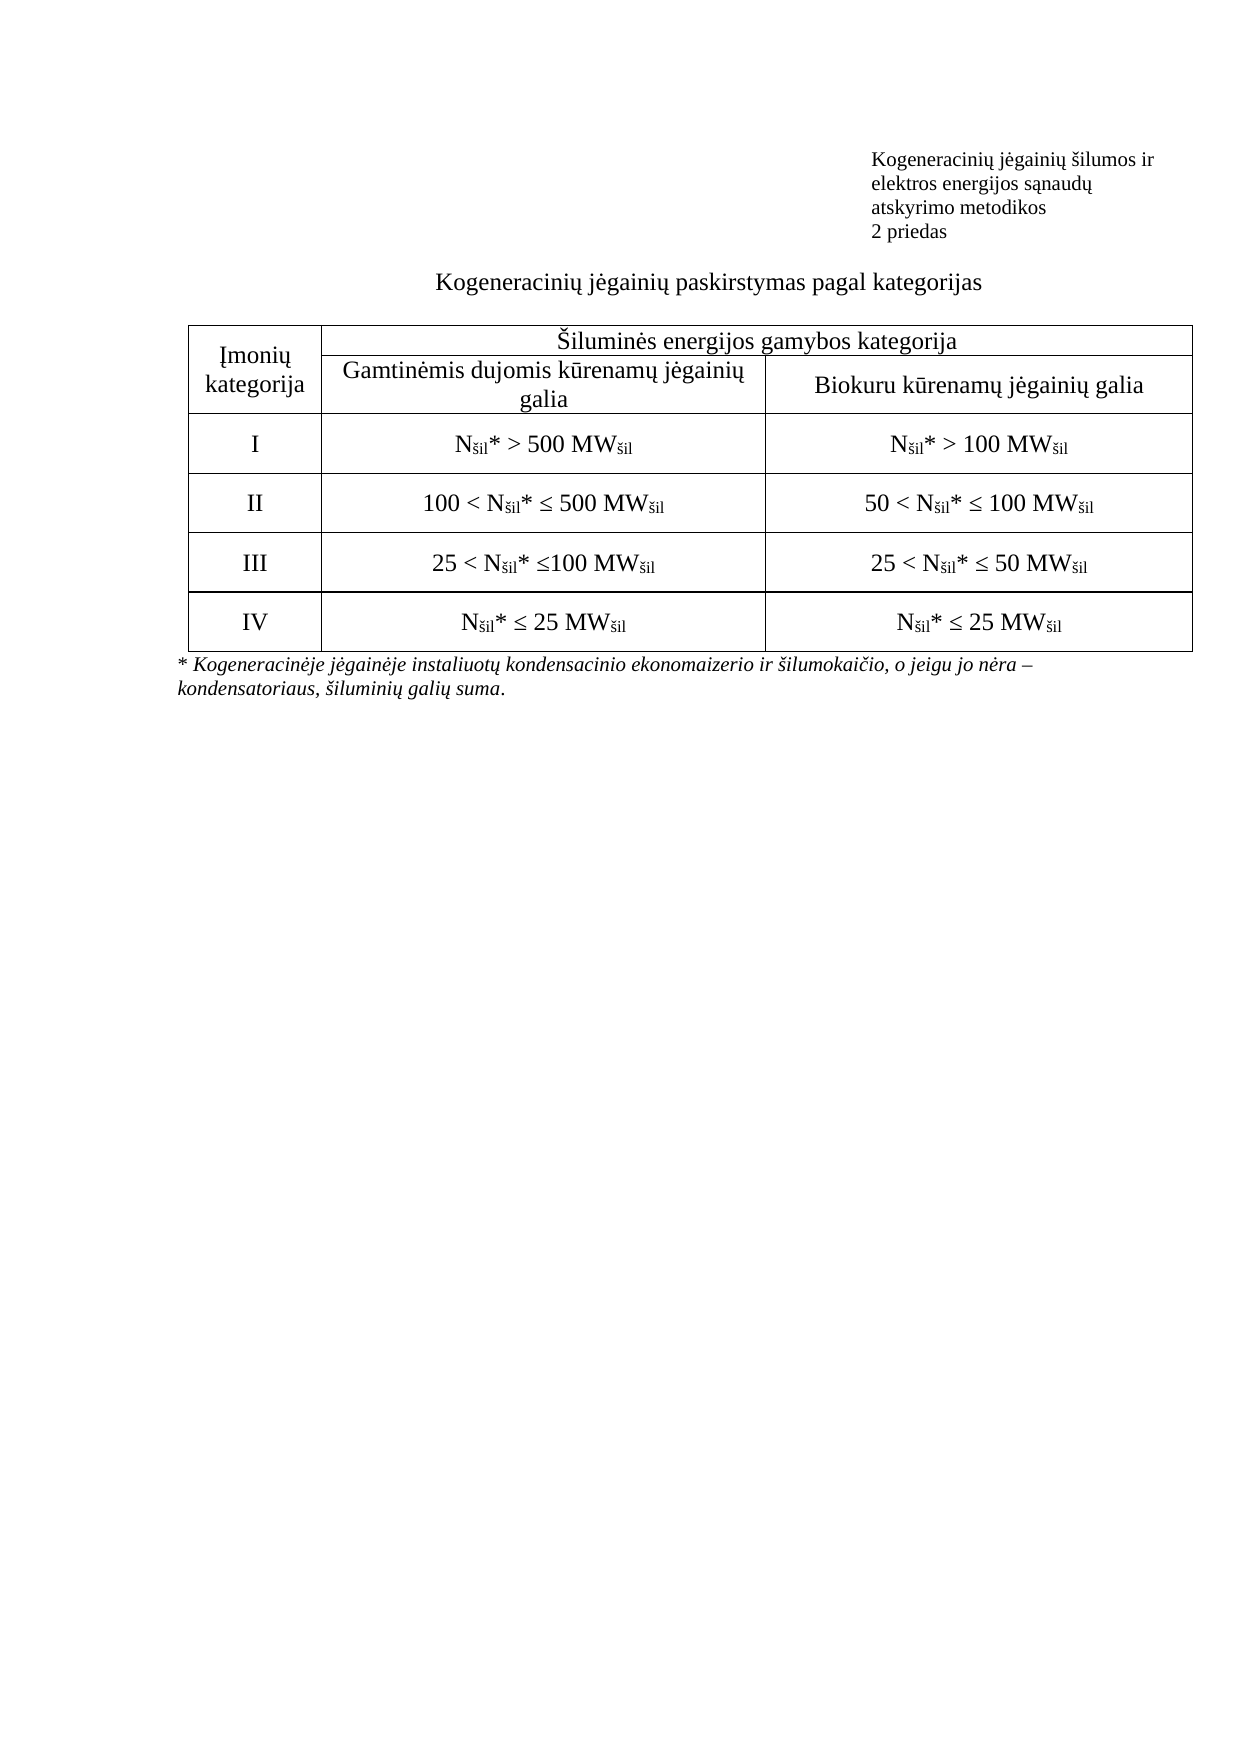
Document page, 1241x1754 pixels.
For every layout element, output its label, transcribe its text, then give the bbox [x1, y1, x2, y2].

text Kogeneracinių jėgainių šilumos ir [871, 147, 1181, 171]
table_cell 25 < Nšil* ≤ 50 MWšil [766, 533, 1192, 591]
text 2 priedas [871, 219, 1181, 243]
table_cell Nšil* ≤ 25 MWšil [322, 593, 765, 651]
table_cell 25 < Nšil* ≤100 MWšil [322, 533, 765, 591]
table_cell Nšil* ≤ 25 MWšil [766, 593, 1192, 651]
table_cell Nšil* > 500 MWšil [322, 414, 765, 472]
text Kogeneracinių jėgainių paskirstymas pagal kategorijas [177, 267, 1181, 296]
table_cell 50 < Nšil* ≤ 100 MWšil [766, 474, 1192, 532]
table_cell 100 < Nšil* ≤ 500 MWšil [322, 474, 765, 532]
text atskyrimo metodikos [871, 195, 1181, 219]
table_cell II [189, 474, 321, 532]
text * Kogeneracinėje jėgainėje instaliuotų kondensacinio ekonomaizerio ir šilumokaičio, o jeigu jo nėra – kondensatoriaus, šiluminių galių suma. [177, 652, 1181, 700]
table_header Šiluminės energijos gamybos kategorija [322, 326, 1192, 354]
table_cell Gamtinėmis dujomis kūrenamų jėgainių galia [322, 356, 765, 413]
text elektros energijos sąnaudų [871, 171, 1181, 195]
table_cell Biokuru kūrenamų jėgainių galia [766, 356, 1192, 413]
table_cell Nšil* > 100 MWšil [766, 414, 1192, 472]
table_header Įmonių kategorija [189, 326, 321, 413]
table_cell IV [189, 593, 321, 651]
table_cell I [189, 414, 321, 472]
table_cell III [189, 533, 321, 591]
